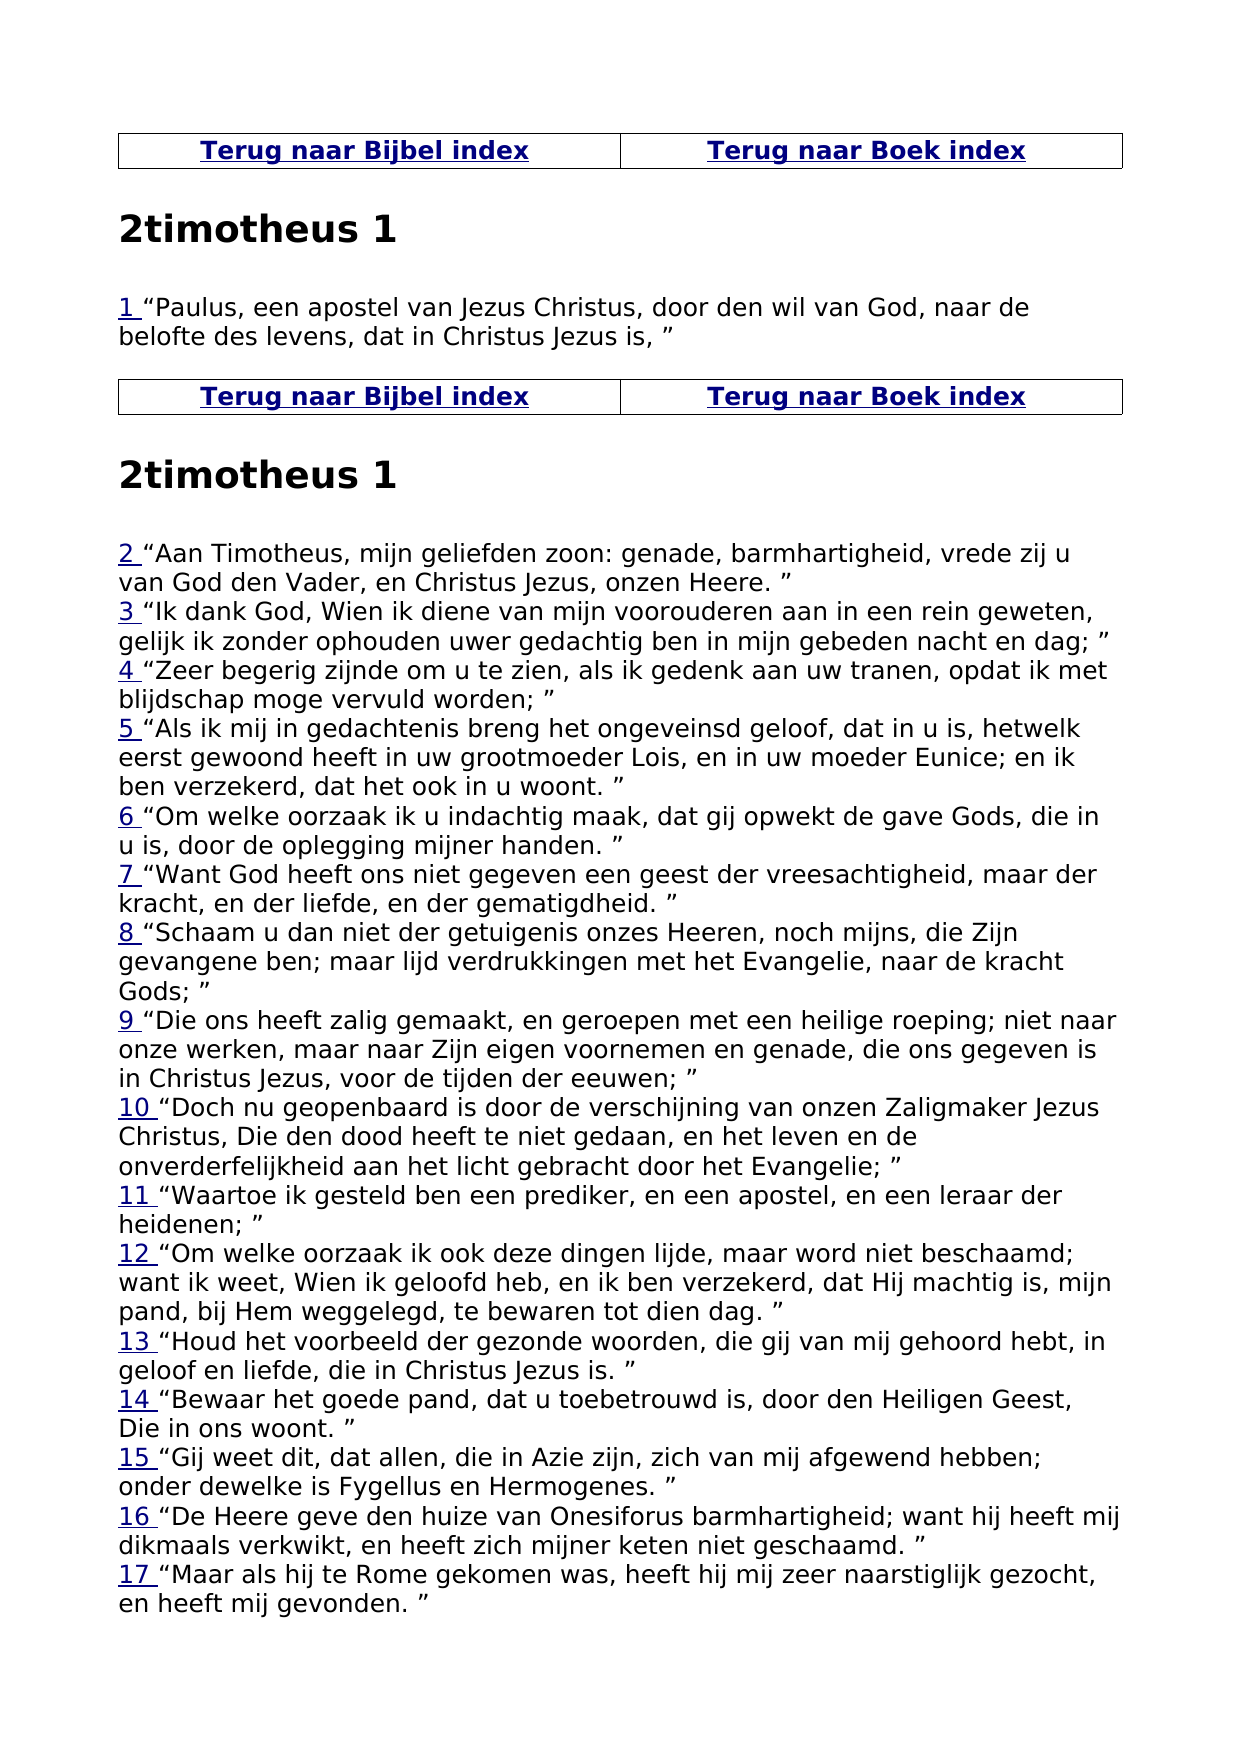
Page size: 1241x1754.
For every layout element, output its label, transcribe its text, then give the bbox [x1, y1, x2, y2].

table_header Terug naar Bijbel index [119, 380, 620, 414]
table_header Terug naar Boek index [621, 134, 1122, 168]
subtitle 2timotheus 1 [118, 208, 1122, 252]
text 2 “Aan Timotheus, mijn geliefden zoon: genade, barmhartigheid, vrede zij u van God den Vader, en Christus Jezus, onzen Heere. ” 3 “Ik dank God, Wien ik diene van mijn voorouderen aan in een rein geweten, gelijk ik zonder ophouden uwer gedachtig ben in mijn gebeden nacht en dag; ” 4 “Zeer begerig zijnde om u te zien, als ik gedenk aan uw tranen, opdat ik met blijdschap moge vervuld worden; ” 5 “Als ik mij in gedachtenis breng het ongeveinsd geloof, dat in u is, hetwelk eerst gewoond heeft in uw grootmoeder Lois, en in uw moeder Eunice; en ik ben verzekerd, dat het ook in u woont. ” 6 “Om welke oorzaak ik u indachtig maak, dat gij opwekt de gave Gods, die in u is, door de oplegging mijner handen. ” 7 “Want God heeft ons niet gegeven een geest der vreesachtigheid, maar der kracht, en der liefde, en der gematigdheid. ” 8 “Schaam u dan niet der getuigenis onzes Heeren, noch mijns, die Zijn gevangene ben; maar lijd verdrukkingen met het Evangelie, naar de kracht Gods; ” 9 “Die ons heeft zalig gemaakt, en geroepen met een heilige roeping; niet naar onze werken, maar naar Zijn eigen voornemen en genade, die ons gegeven is in Christus Jezus, voor de tijden der eeuwen; ” 10 “Doch nu geopenbaard is door de verschijning van onzen Zaligmaker Jezus Christus, Die den dood heeft te niet gedaan, en het leven en de onverderfelijkheid aan het licht gebracht door het Evangelie; ” 11 “Waartoe ik gesteld ben een prediker, en een apostel, en een leraar der heidenen; ” 12 “Om welke oorzaak ik ook deze dingen lijde, maar word niet beschaamd; want ik weet, Wien ik geloofd heb, en ik ben verzekerd, dat Hij machtig is, mijn pand, bij Hem weggelegd, te bewaren tot dien dag. ” 13 “Houd het voorbeeld der gezonde woorden, die gij van mij gehoord hebt, in geloof en liefde, die in Christus Jezus is. ” 14 “Bewaar het goede pand, dat u toebetrouwd is, door den Heiligen Geest, Die in ons woont. ” 15 “Gij weet dit, dat allen, die in Azie zijn, zich van mij afgewend hebben; onder dewelke is Fygellus en Hermogenes. ” 16 “De Heere geve den huize van Onesiforus barmhartigheid; want hij heeft mij dikmaals verkwikt, en heeft zich mijner keten niet geschaamd. ” 17 “Maar als hij te Rome gekomen was, heeft hij mij zeer naarstiglijk gezocht, en heeft mij gevonden. ” [118, 510, 1122, 1618]
table_header Terug naar Boek index [621, 380, 1122, 414]
text 1 “Paulus, een apostel van Jezus Christus, door den wil van God, naar de belofte des levens, dat in Christus Jezus is, ” [118, 264, 1122, 352]
table_header Terug naar Bijbel index [119, 134, 620, 168]
subtitle 2timotheus 1 [118, 454, 1122, 497]
